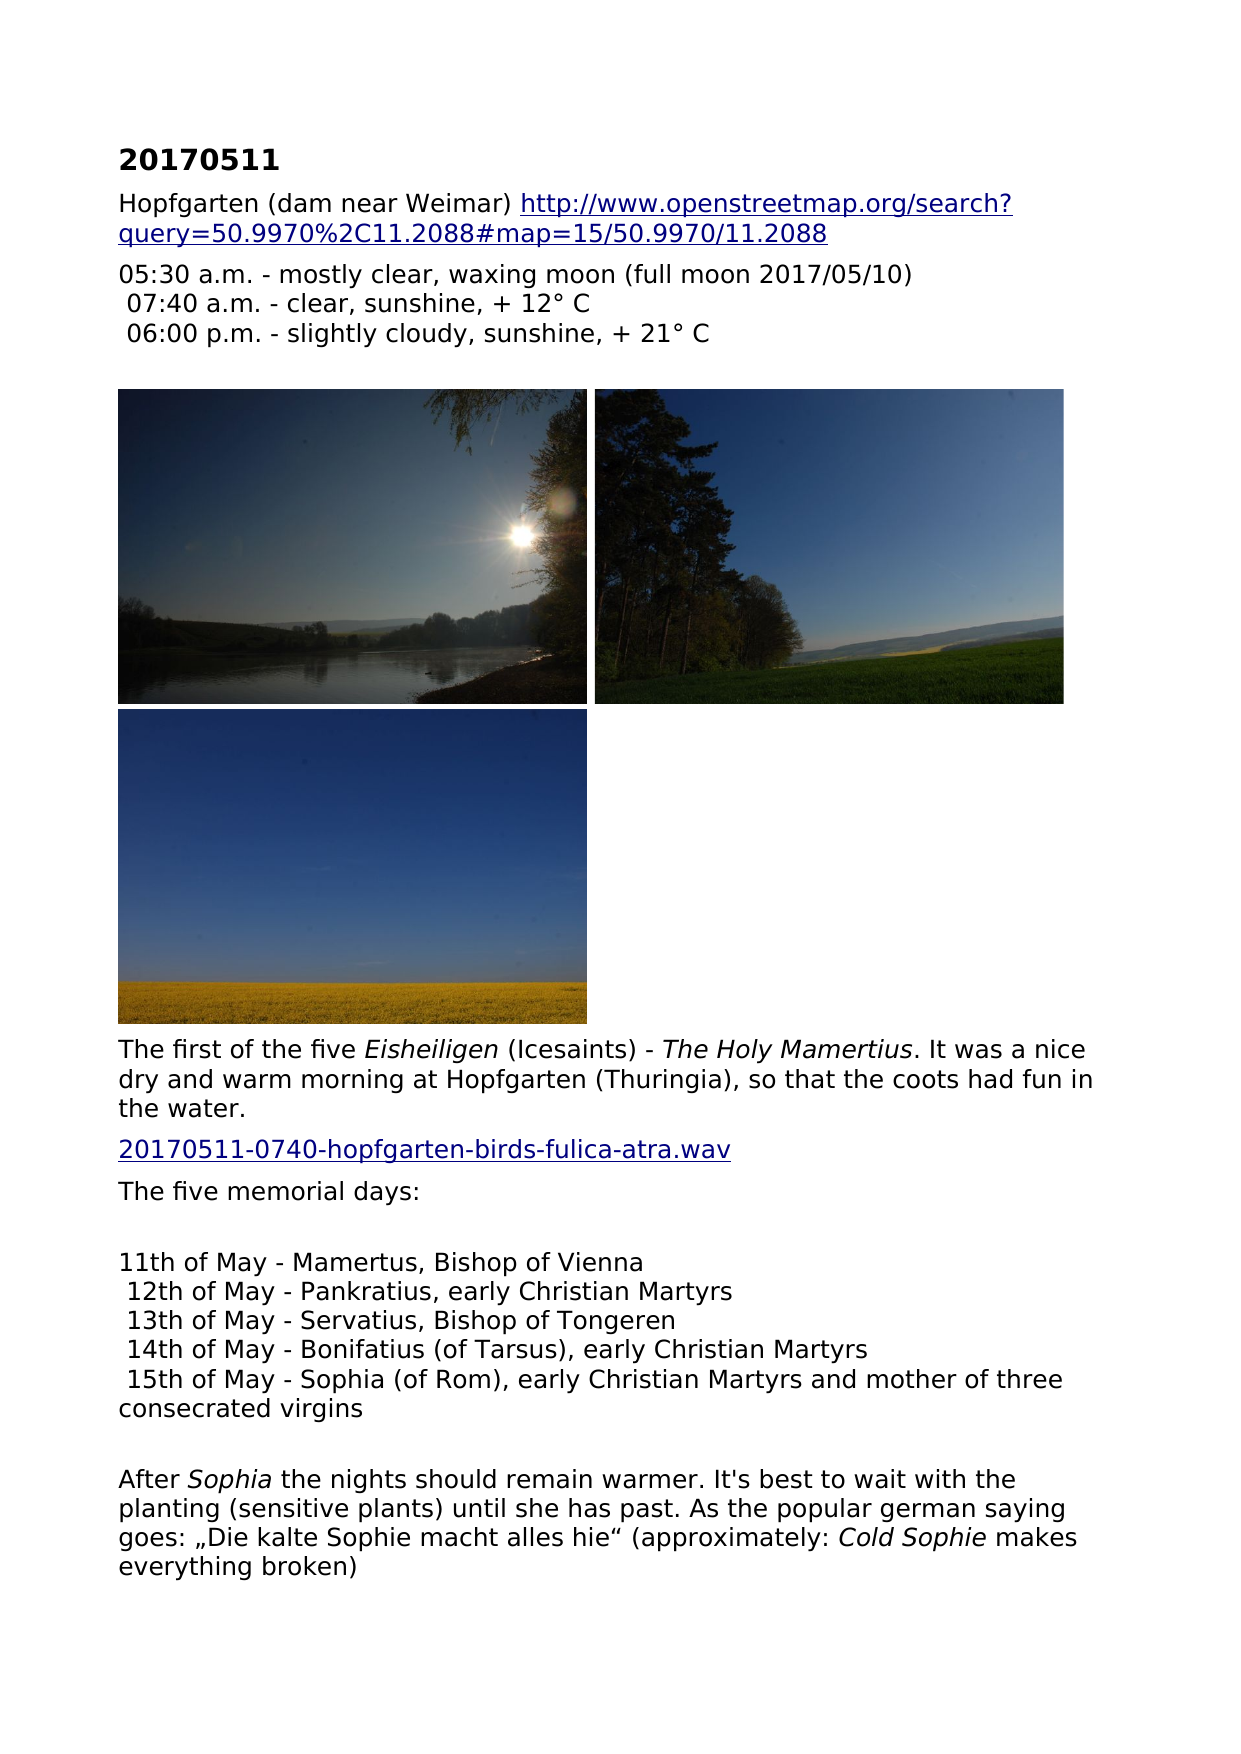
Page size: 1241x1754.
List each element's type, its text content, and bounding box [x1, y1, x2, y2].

text The five memorial days: [118, 1177, 1122, 1236]
text 05:30 a.m. - mostly clear, waxing moon (full moon 2017/05/10) 07:40 a.m. - clear, sunshine, + 12° C 06:00 p.m. - slightly cloudy, sunshine, + 21° C [118, 260, 1122, 377]
text After Sophia the nights should remain warmer. It's best to wait with the planting (sensitive plants) until she has past. As the popular german saying goes: „Die kalte Sophie macht alles hie“ (approximately: Cold Sophie makes everything broken) [118, 1465, 1122, 1611]
text 11th of May - Mamertus, Bishop of Vienna 12th of May - Pankratius, early Christian Martyrs 13th of May - Servatius, Bishop of Tongeren 14th of May - Bonifatius (of Tarsus), early Christian Martyrs 15th of May - Sophia (of Rom), early Christian Martyrs and mother of three consecrated virgins [118, 1248, 1122, 1452]
subtitle 20170511 [118, 143, 1122, 177]
picture [594, 389, 1064, 704]
text Hopfgarten (dam near Weimar) http://www.openstreetmap.org/search?query=50.9970%2C11.2088#map=15/50.9970/11.2088 [118, 189, 1122, 248]
picture [118, 389, 587, 704]
text The first of the five Eisheiligen (Icesaints) - The Holy Mamertius. It was a nice dry and warm morning at Hopfgarten (Thuringia), so that the coots had fun in the water. [118, 1036, 1122, 1123]
text 20170511-0740-hopfgarten-birds-fulica-atra.wav [118, 1136, 1122, 1165]
picture [118, 709, 587, 1024]
